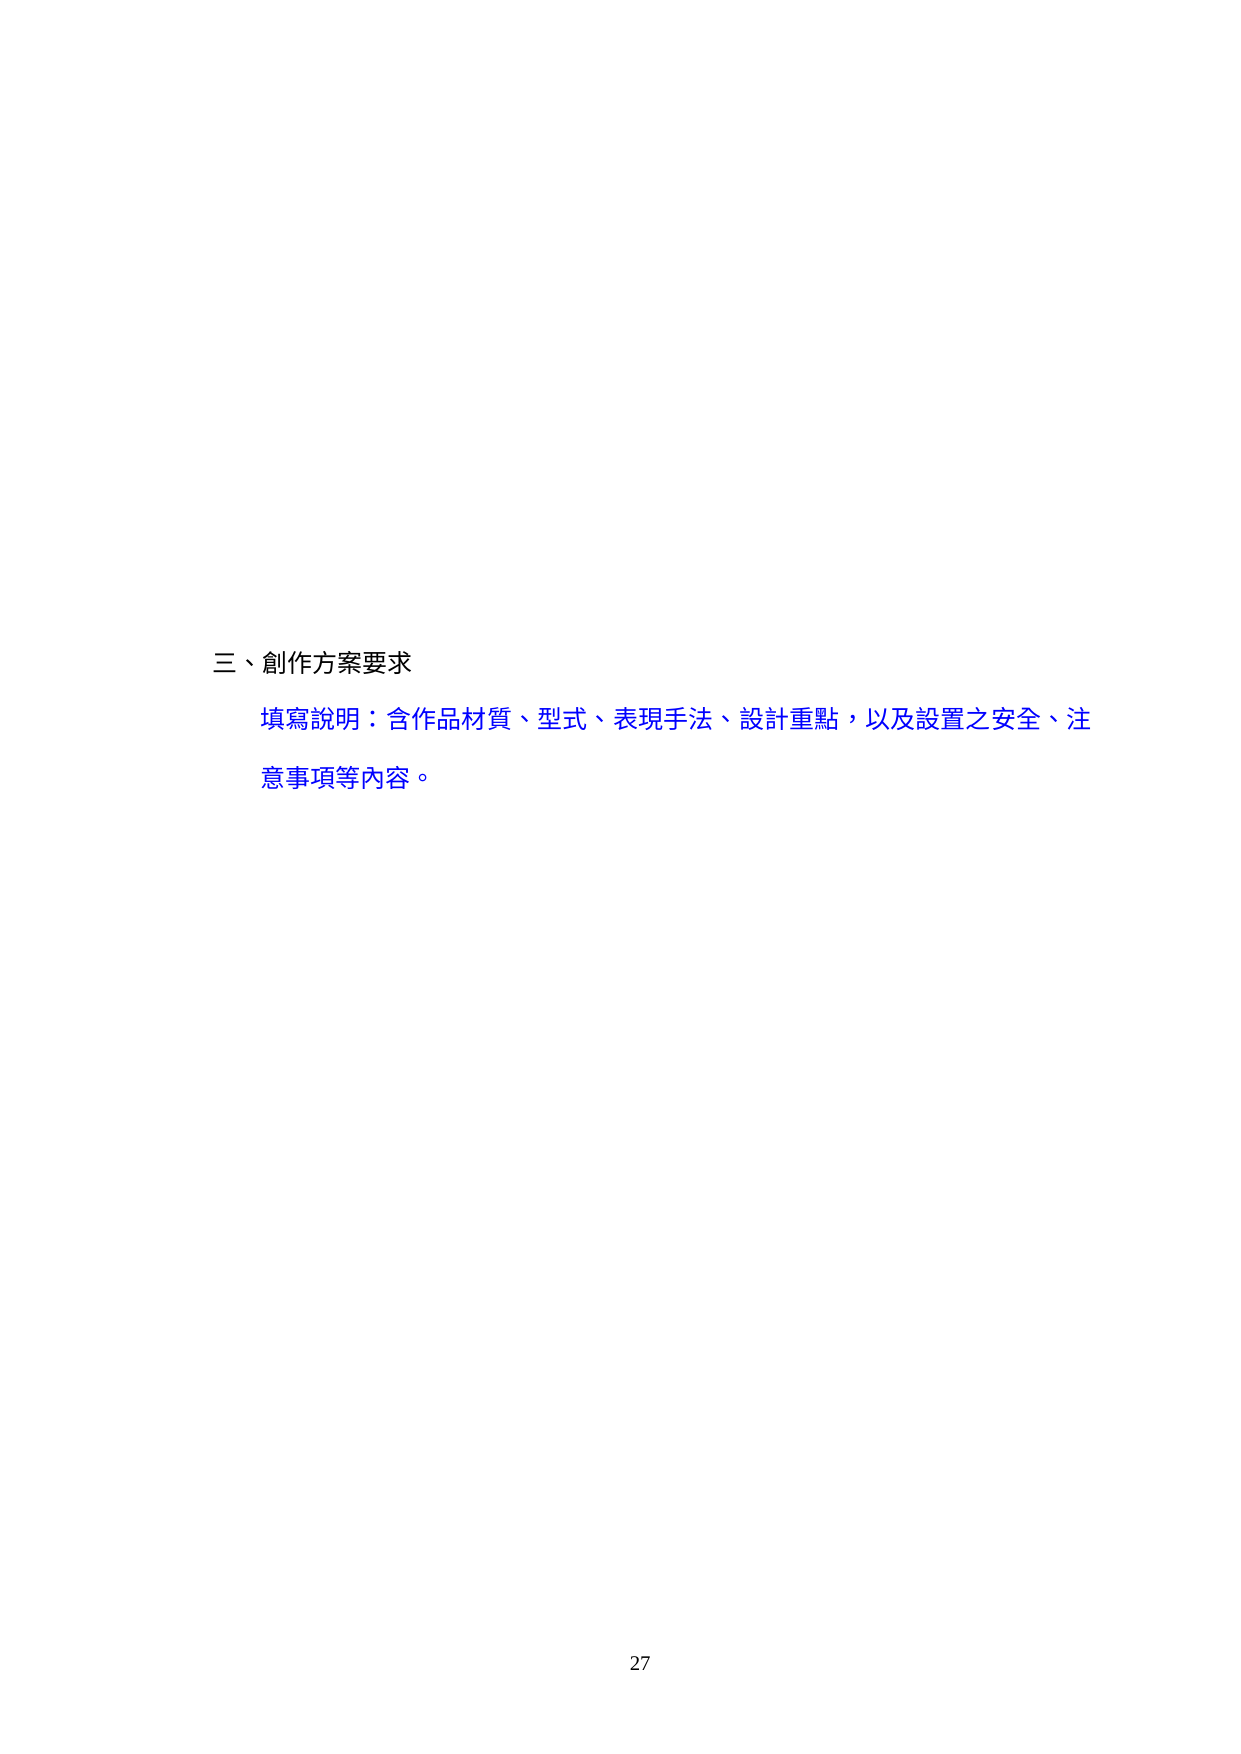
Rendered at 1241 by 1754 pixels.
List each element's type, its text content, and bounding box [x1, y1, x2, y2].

text 填寫說明：含作品材質、型式、表現手法、設計重點，以及設置之安全、注意事項等內容。 [260, 682, 1092, 799]
text 三、創作方案要求 [187, 619, 1092, 682]
